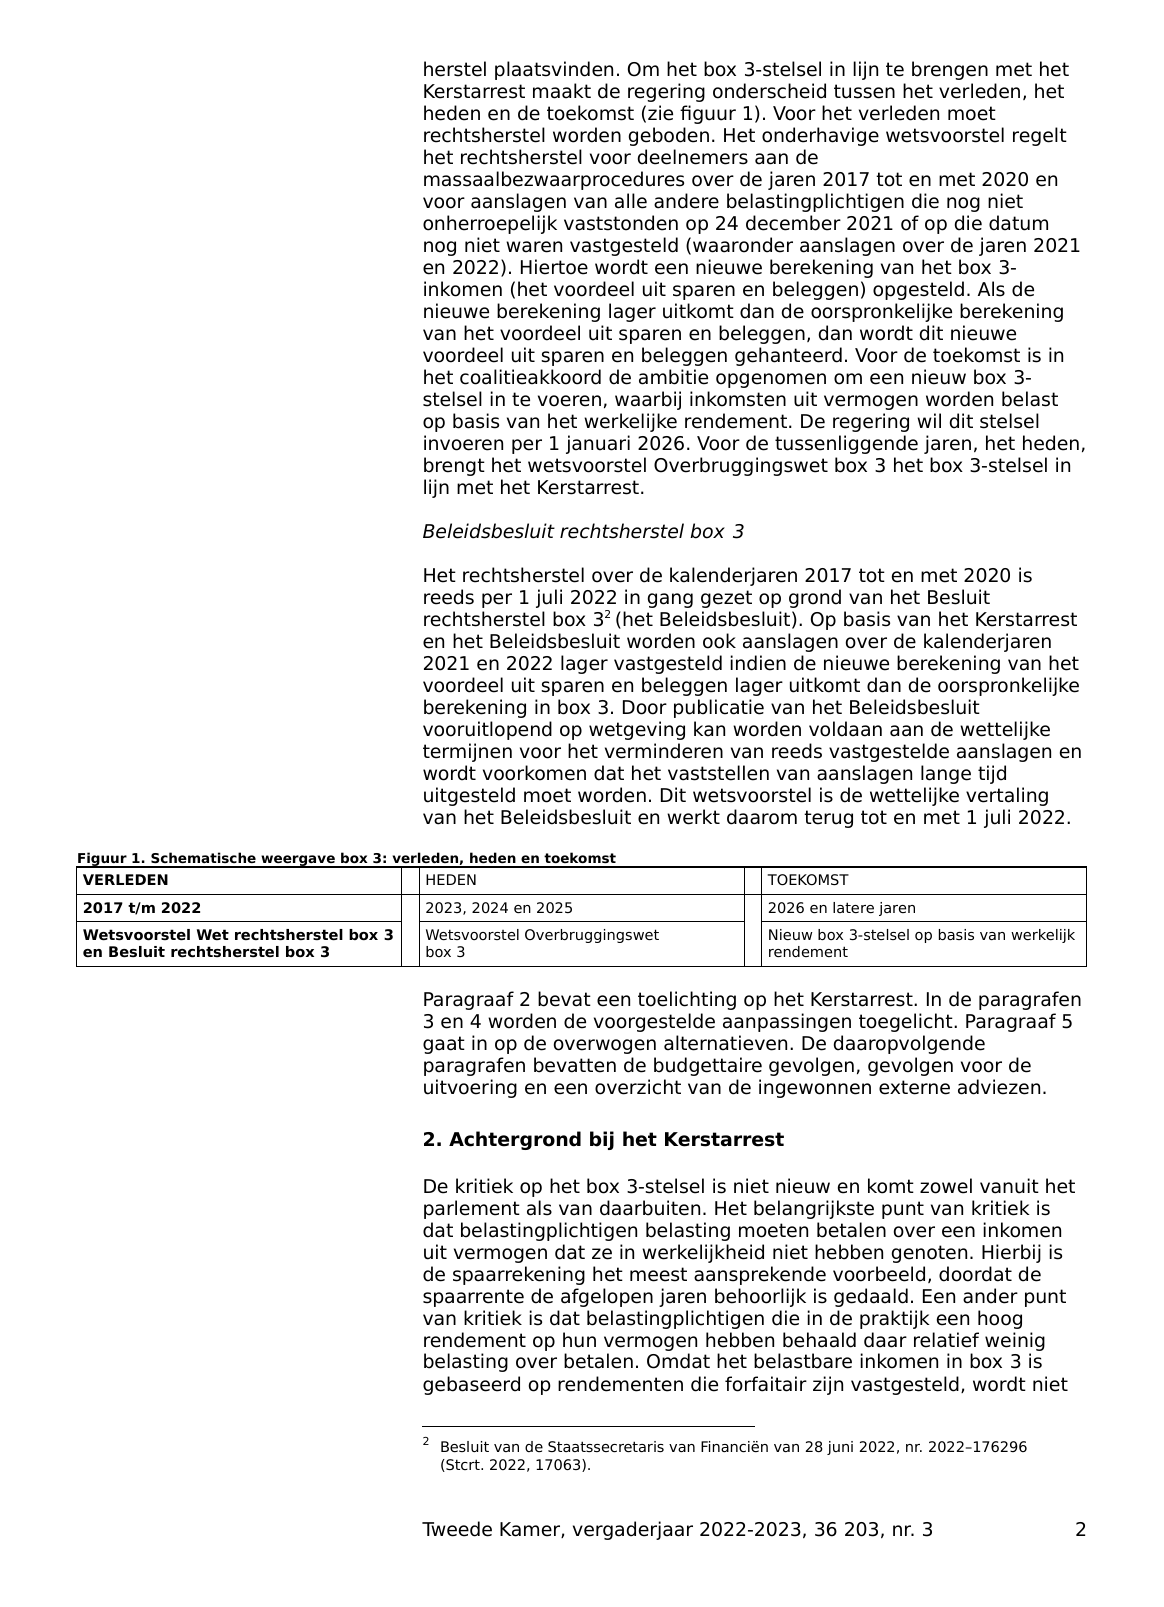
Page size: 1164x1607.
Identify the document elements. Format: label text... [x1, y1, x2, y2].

table_cell HEDEN [420, 868, 744, 894]
text Besluit van de Staatssecretaris van Financiën van 28 juni 2022, nr. 2022–176296 (Stcrt. 2022, 17063). [422, 1435, 1087, 1474]
table_header Figuur 1. Schematische weergave box 3: verleden, heden en toekomst [77, 851, 1087, 866]
text Paragraaf 2 bevat een toelichting op het Kerstarrest. In de paragrafen 3 en 4 worden de voorgestelde aanpassingen toegelicht. Paragraaf 5 gaat in op de overwogen alternatieven. De daaropvolgende paragrafen bevatten de budgettaire gevolgen, gevolgen voor de uitvoering en een overzicht van de ingewonnen externe adviezen. [422, 989, 1087, 1099]
subtitle 2. Achtergrond bij het Kerstarrest [422, 1129, 1087, 1151]
table_cell 2026 en latere jaren [762, 895, 1086, 921]
table_cell [745, 921, 761, 966]
table_cell 2023, 2024 en 2025 [420, 895, 744, 921]
table_cell TOEKOMST [762, 868, 1086, 894]
text Het rechtsherstel over de kalenderjaren 2017 tot en met 2020 is reeds per 1 juli 2022 in gang gezet op grond van het Besluit rechtsherstel box 3(het Beleidsbesluit). Op basis van het Kerstarrest en het Beleidsbesluit worden ook aanslagen over de kalenderjaren 2021 en 2022 lager vastgesteld indien de nieuwe berekening van het voordeel uit sparen en beleggen lager uitkomt dan de oorspronkelijke berekening in box 3. Door publicatie van het Beleidsbesluit vooruitlopend op wetgeving kan worden voldaan aan de wettelijke termijnen voor het verminderen van reeds vastgestelde aanslagen en wordt voorkomen dat het vaststellen van aanslagen lange tijd uitgesteld moet worden. Dit wetsvoorstel is de wettelijke vertaling van het Beleidsbesluit en werkt daarom terug tot en met 1 juli 2022. [422, 565, 1087, 829]
table_cell Wetsvoorstel Wet rechtsherstel box 3 en Besluit rechtsherstel box 3 [77, 922, 401, 966]
subtitle Beleidsbesluit rechtsherstel box 3 [422, 521, 1087, 543]
text De kritiek op het box 3-stelsel is niet nieuw en komt zowel vanuit het parlement als van daarbuiten. Het belangrijkste punt van kritiek is dat belastingplichtigen belasting moeten betalen over een inkomen uit vermogen dat ze in werkelijkheid niet hebben genoten. Hierbij is de spaarrekening het meest aansprekende voorbeeld, doordat de spaarrente de afgelopen jaren behoorlijk is gedaald. Een ander punt van kritiek is dat belastingplichtigen die in de praktijk een hoog rendement op hun vermogen hebben behaald daar relatief weinig belasting over betalen. Omdat het belastbare inkomen in box 3 is gebaseerd op rendementen die forfaitair zijn vastgesteld, wordt niet [422, 1176, 1087, 1395]
table_cell [402, 895, 419, 921]
table_cell 2017 t/m 2022 [77, 895, 401, 921]
text herstel plaatsvinden. Om het box 3-stelsel in lijn te brengen met het Kerstarrest maakt de regering onderscheid tussen het verleden, het heden en de toekomst (zie figuur 1). Voor het verleden moet rechtsherstel worden geboden. Het onderhavige wetsvoorstel regelt het rechtsherstel voor deelnemers aan de massaalbezwaarprocedures over de jaren 2017 tot en met 2020 en voor aanslagen van alle andere belastingplichtigen die nog niet onherroepelijk vaststonden op 24 december 2021 of op die datum nog niet waren vastgesteld (waaronder aanslagen over de jaren 2021 en 2022). Hiertoe wordt een nieuwe berekening van het box 3-inkomen (het voordeel uit sparen en beleggen) opgesteld. Als de nieuwe berekening lager uitkomt dan de oorspronkelijke berekening van het voordeel uit sparen en beleggen, dan wordt dit nieuwe voordeel uit sparen en beleggen gehanteerd. Voor de toekomst is in het coalitieakkoord de ambitie opgenomen om een nieuw box 3-stelsel in te voeren, waarbij inkomsten uit vermogen worden belast op basis van het werkelijke rendement. De regering wil dit stelsel invoeren per 1 januari 2026. Voor de tussenliggende jaren, het heden, brengt het wetsvoorstel Overbruggingswet box 3 het box 3-stelsel in lijn met het Kerstarrest. [422, 59, 1087, 499]
table_cell [402, 921, 419, 966]
table_cell [745, 895, 761, 921]
table_cell [745, 868, 761, 894]
table_cell VERLEDEN [77, 868, 401, 894]
table_cell [402, 868, 419, 894]
table_cell Nieuw box 3-stelsel op basis van werkelijk rendement [762, 922, 1086, 966]
table_cell Wetsvoorstel Overbruggingswet box 3 [420, 922, 744, 966]
